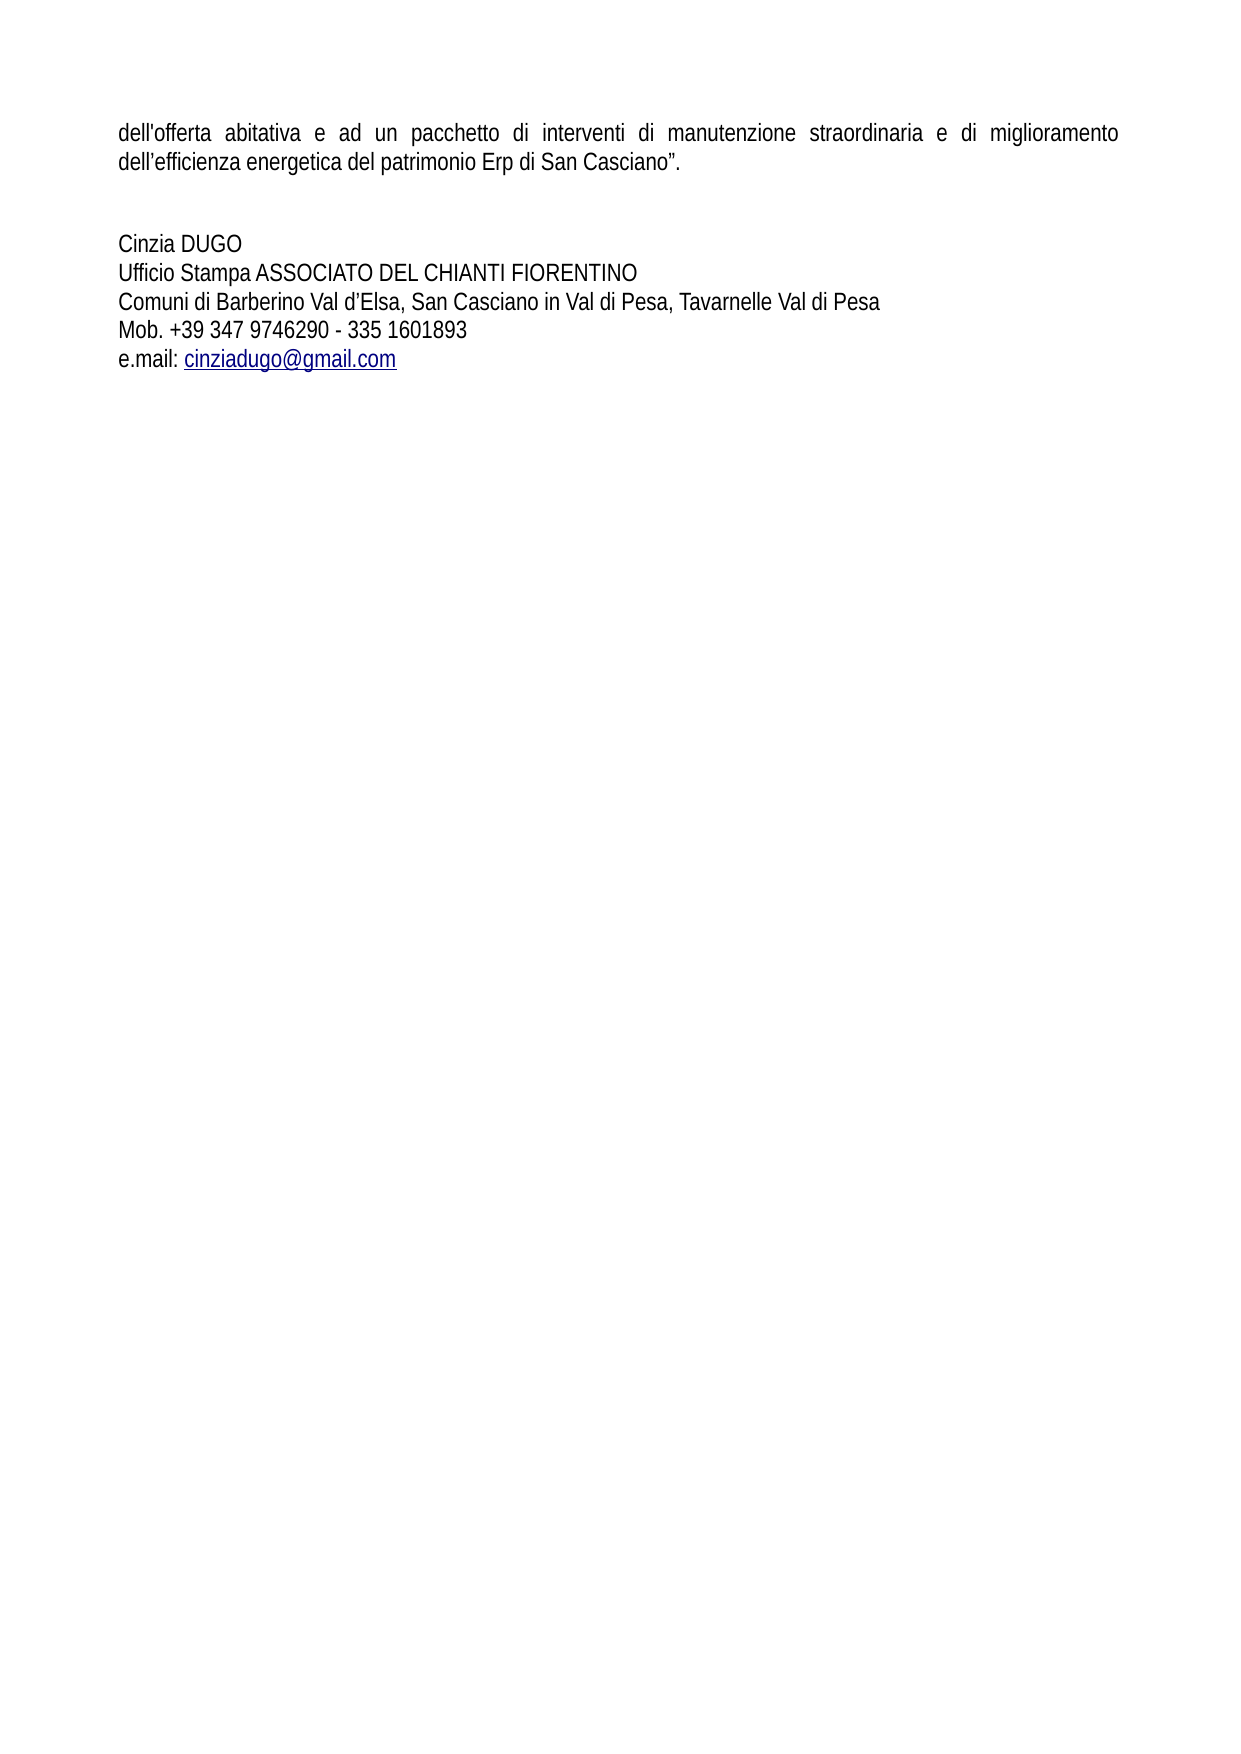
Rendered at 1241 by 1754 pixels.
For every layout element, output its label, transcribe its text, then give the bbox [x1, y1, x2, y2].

text dell'offerta abitativa e ad un pacchetto di interventi di manutenzione straordinaria e di miglioramento dell’efficienza energetica del patrimonio Erp di San Casciano”. [118, 118, 1122, 175]
text Cinzia DUGO Ufficio Stampa ASSOCIATO DEL CHIANTI FIORENTINO Comuni di Barberino Val d’Elsa, San Casciano in Val di Pesa, Tavarnelle Val di Pesa Mob. +39 347 9746290 - 335 1601893 e.mail: cinziadugo@gmail.com [118, 229, 1122, 372]
